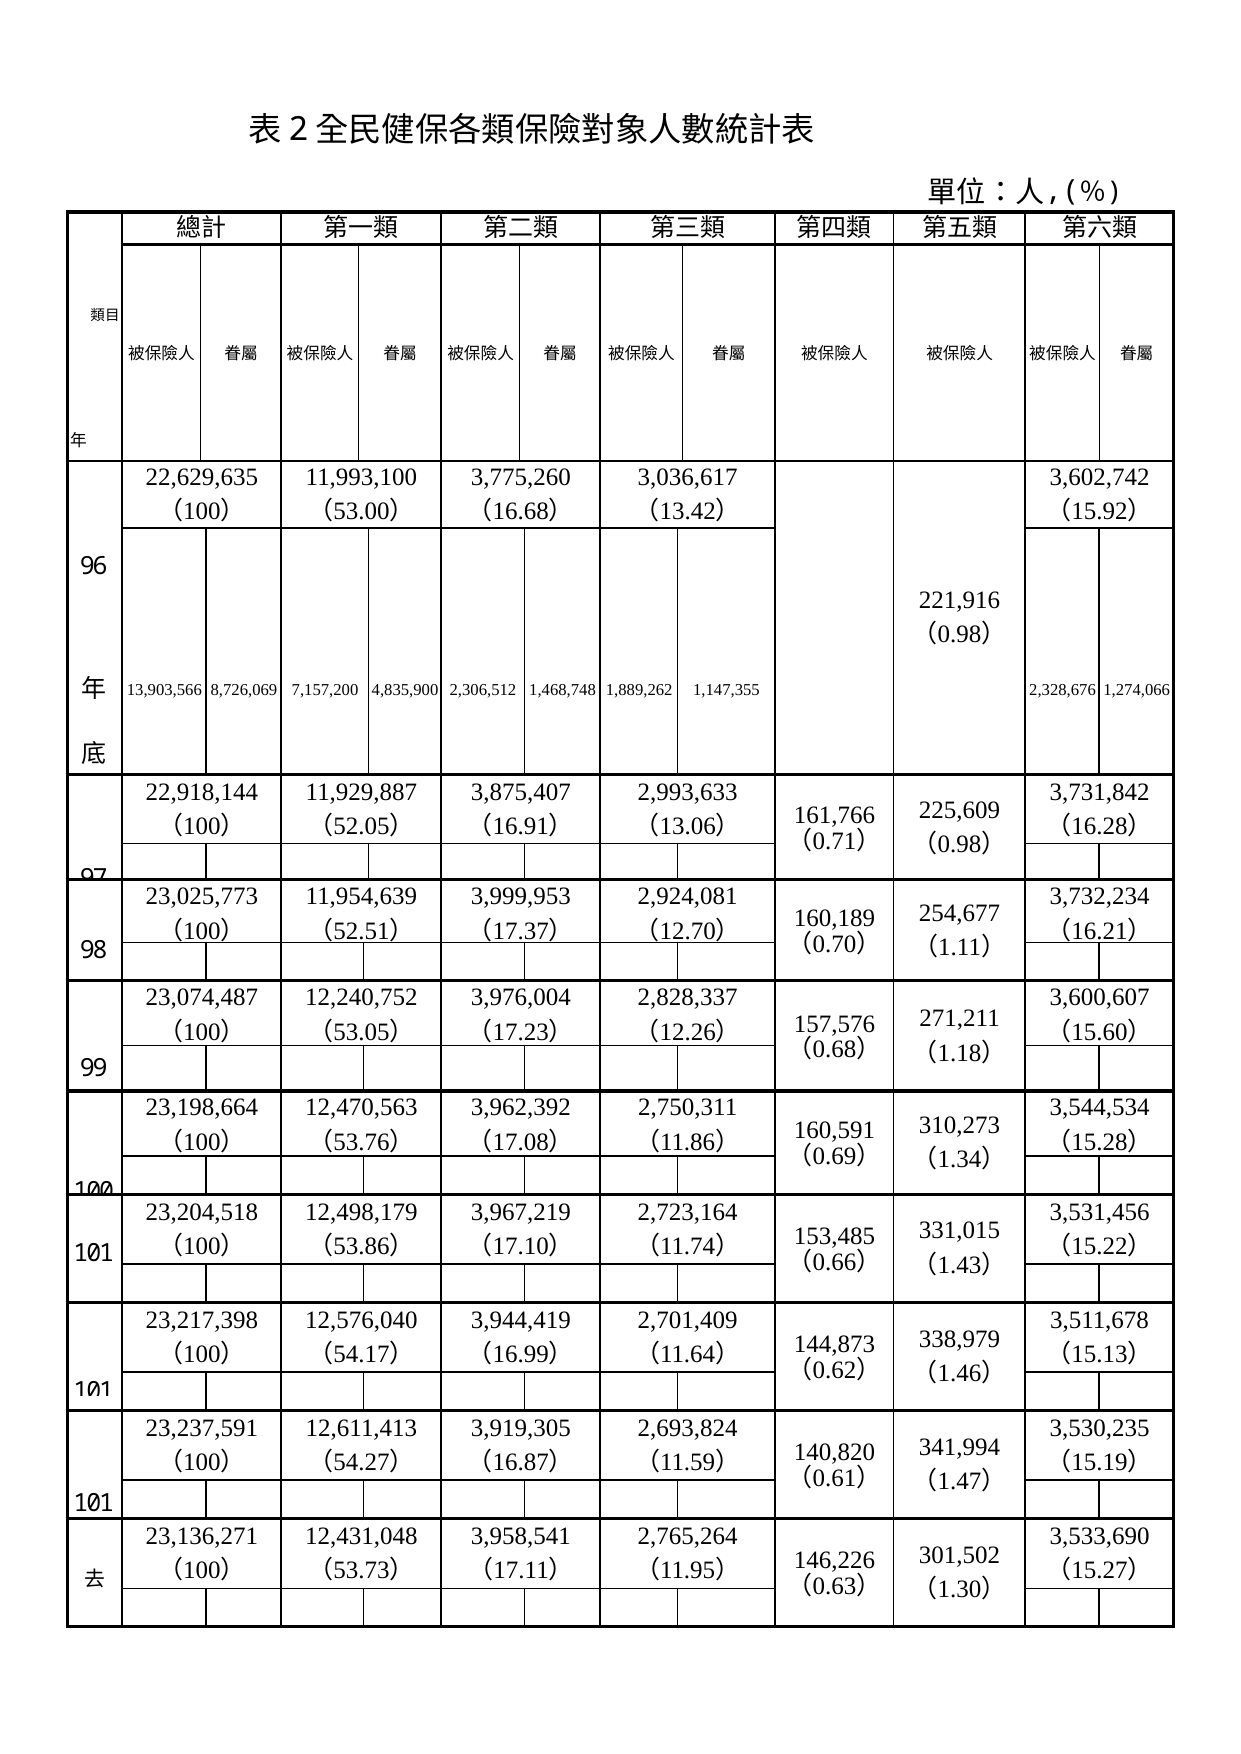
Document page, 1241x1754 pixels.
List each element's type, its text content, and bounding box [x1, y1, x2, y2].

table_cell 15,153,033 [123, 1481, 205, 1517]
table_cell 23,025,773 （100） [123, 881, 280, 942]
table_cell 14,757,430 [123, 1046, 205, 1089]
table_cell 1,869,956 [601, 844, 677, 878]
table_cell 2,421,152 [1026, 1481, 1098, 1517]
table_cell 1,761,159 [601, 1481, 677, 1517]
table_header 第一類 [282, 214, 440, 243]
table_cell 2,582,136 [442, 1265, 524, 1301]
table_cell 眷屬 [201, 246, 280, 460]
table_cell 23,198,664 （100） [123, 1093, 280, 1155]
table_cell 1,787,405 [601, 1157, 677, 1192]
table_cell 97 年 底 [69, 776, 121, 878]
table_header 第三類 [601, 214, 774, 243]
table_header 第五類 [894, 214, 1024, 243]
table_cell 眷屬 [1100, 246, 1172, 460]
table_cell 2,400,616 [442, 844, 524, 878]
table_cell 3,531,456 （15.22） [1026, 1196, 1172, 1263]
table_cell 被保險人 [282, 246, 358, 460]
table_cell 12,240,752 （53.05） [282, 982, 440, 1044]
table_cell 3,944,419 （16.99） [442, 1304, 599, 1371]
table_cell 1,012,428 [678, 1046, 774, 1089]
table_cell 14,976,032 [123, 1589, 205, 1625]
table_cell 2,412,549 [1026, 1265, 1098, 1301]
text 單位：人,(％) [114, 148, 1122, 210]
table_cell 1,791,597 [601, 1589, 677, 1625]
table_cell 1,107,164 [1100, 1373, 1172, 1409]
table_cell 2,924,081 （12.70） [601, 881, 774, 942]
table_header 第四類 [776, 214, 893, 243]
table_cell 1,474,791 [525, 844, 599, 878]
table_cell 331,015 （1.43） [894, 1196, 1024, 1301]
table_cell 3,967,219 （17.10） [442, 1196, 599, 1263]
table_cell 23,217,398 （100） [123, 1304, 280, 1371]
table_cell 14,238,210 [123, 844, 205, 878]
table_cell 100 年 底 [69, 1093, 121, 1192]
table_cell 7,202,837 [282, 943, 363, 979]
table_cell 99 年 底 [69, 982, 121, 1089]
table_cell 眷屬 [359, 246, 440, 460]
table_cell 4,670,327 [364, 1157, 440, 1192]
table_cell 2,461,687 [1026, 844, 1098, 878]
table_cell 1,468,748 [525, 529, 599, 773]
table_cell 眷屬 [683, 246, 774, 460]
table_cell 160,189 （0.70） [776, 881, 893, 979]
table_cell 14,487,278 [123, 943, 205, 979]
table_cell 1,241,496 [1100, 943, 1172, 979]
table_cell 101年 10月底 [69, 1412, 121, 1517]
table_cell 3,511,678 （15.13） [1026, 1304, 1172, 1371]
table_cell 301,502 （1.30） [894, 1520, 1024, 1625]
table_cell 22,629,635 （100） [123, 462, 280, 527]
table_cell 8,130,426 [207, 1265, 280, 1301]
table_cell 157,576 （0.68） [776, 982, 893, 1089]
table_cell 3,732,234 （16.21） [1026, 881, 1172, 942]
table_cell 23,136,271 （100） [123, 1520, 280, 1587]
table_cell 眷屬 [520, 246, 599, 460]
table_cell 3,999,953 （17.37） [442, 881, 599, 942]
table_cell 1,369,180 [525, 1373, 599, 1409]
table_cell 153,485 （0.66） [776, 1196, 893, 1301]
table_cell 11,929,887 （52.05） [282, 776, 440, 842]
table_cell 8,084,558 [207, 1481, 280, 1517]
table_cell 3,533,690 （15.27） [1026, 1520, 1172, 1587]
table_cell 15,139,938 [123, 1373, 205, 1409]
table_cell 2,399,920 [1026, 1589, 1098, 1625]
table_cell 1,389,158 [525, 1157, 599, 1192]
table_cell 3,544,534 （15.28） [1026, 1093, 1172, 1155]
table_cell 2,693,824 （11.59） [601, 1412, 774, 1479]
table_cell 8,317,057 [207, 1046, 280, 1089]
table_cell 1,270,155 [1100, 844, 1172, 878]
table_cell 2,993,633 （13.06） [601, 776, 774, 842]
text 表2全民健保各類保險對象人數統計表 [180, 85, 1107, 148]
table_cell 4,698,147 [364, 1046, 440, 1089]
table_cell 7,821,334 [282, 1265, 363, 1301]
table_cell 被保險人 [776, 246, 893, 460]
table_cell 12,470,563 （53.76） [282, 1093, 440, 1155]
table_cell 7,770,483 [282, 1589, 363, 1625]
table_cell 22,918,144 （100） [123, 776, 280, 842]
table_cell 3,530,235 （15.19） [1026, 1412, 1172, 1479]
table_cell 被保險人 [1026, 246, 1099, 460]
table_cell 932,665 [678, 1481, 774, 1517]
table_cell 1,815,909 [601, 1046, 677, 1089]
table_cell 2,412,990 [1026, 1157, 1098, 1192]
table_cell 4,676,845 [364, 1265, 440, 1301]
table_cell 4,660,565 [364, 1589, 440, 1625]
table_cell 1,473,986 [525, 943, 599, 979]
table_cell 2,828,337 （12.26） [601, 982, 774, 1044]
table_cell 160,591 （0.69） [776, 1093, 893, 1192]
table_cell 2,525,967 [442, 943, 524, 979]
table_cell 2,423,131 [1026, 1046, 1098, 1089]
table_cell 3,731,842 （16.28） [1026, 776, 1172, 842]
table_cell 1,852,870 [601, 943, 677, 979]
table_cell 1,071,211 [678, 943, 774, 979]
table_cell 949,591 [678, 1265, 774, 1301]
table_cell 144,873 （0.62） [776, 1304, 893, 1409]
table_cell 12,576,040 （54.17） [282, 1304, 440, 1371]
table_cell 3,919,305 （16.87） [442, 1412, 599, 1479]
table_cell 2,551,536 [442, 1481, 524, 1517]
table_cell 3,976,004 （17.23） [442, 982, 599, 1044]
table_cell 3,600,607 （15.60） [1026, 982, 1172, 1044]
table_cell 1,392,237 [525, 1589, 599, 1625]
table_cell 12,611,413 （54.27） [282, 1412, 440, 1479]
table_cell 8,153,935 [207, 1157, 280, 1192]
table_cell 140,820 （0.61） [776, 1412, 893, 1517]
table_cell 2,546,998 [442, 1046, 524, 1089]
table_cell 962,906 [678, 1157, 774, 1192]
table_cell 973,667 [678, 1589, 774, 1625]
table_cell 7,936,372 [282, 1481, 363, 1517]
table_cell 254,677 （1.11） [894, 881, 1024, 979]
table_cell 7,800,236 [282, 1157, 363, 1192]
table_cell 1,367,769 [525, 1481, 599, 1517]
table_cell 23,237,591 （100） [123, 1412, 280, 1479]
table_cell 23,074,487 （100） [123, 982, 280, 1044]
table_cell 7,912,030 [282, 1373, 363, 1409]
table_cell 937,106 [678, 1373, 774, 1409]
table_cell 1,131,544 [1100, 1157, 1172, 1192]
table_cell 1,123,677 [678, 844, 774, 878]
table_cell 1,177,476 [1100, 1046, 1172, 1089]
table_header 第六類 [1026, 214, 1172, 243]
table_cell 310,273 （1.34） [894, 1093, 1024, 1192]
table_cell 7,542,605 [282, 1046, 363, 1089]
table_cell 2,490,738 [1026, 943, 1098, 979]
table_cell 23,204,518 （100） [123, 1196, 280, 1263]
table_cell 8,726,069 [207, 529, 280, 773]
table_cell 3,875,407 （16.91） [442, 776, 599, 842]
table_header 總計 [123, 214, 280, 243]
table_cell 3,775,260 （16.68） [442, 462, 599, 527]
table_cell 1,429,006 [525, 1046, 599, 1089]
table_cell 1,385,083 [525, 1265, 599, 1301]
table_cell [776, 462, 893, 773]
table_cell 去（100）年10月底 [69, 1520, 121, 1625]
table_cell 4,835,900 [369, 529, 440, 773]
table_cell 96 年 底 [69, 462, 121, 773]
table_cell 8,538,495 [207, 943, 280, 979]
table_cell 1,764,303 [601, 1373, 677, 1409]
table_cell 4,751,802 [364, 943, 440, 979]
table_cell 3,958,541 （17.11） [442, 1520, 599, 1587]
table_cell 1,118,907 [1100, 1265, 1172, 1301]
table_cell 341,994 （1.47） [894, 1412, 1024, 1517]
table_cell 4,675,041 [364, 1481, 440, 1517]
table_cell 2,404,514 [1026, 1373, 1098, 1409]
table_cell 271,211 （1.18） [894, 982, 1024, 1089]
table_cell 7,118,576 [282, 844, 368, 878]
table_cell 2,328,676 [1026, 529, 1098, 773]
table_cell 2,306,512 [442, 529, 524, 773]
table_cell 1,147,355 [678, 529, 774, 773]
table_header 第二類 [442, 214, 599, 243]
table_cell 被保險人 [601, 246, 682, 460]
table_cell 4,664,010 [364, 1373, 440, 1409]
table_cell 3,036,617 （13.42） [601, 462, 774, 527]
table_cell 221,916 （0.98） [894, 462, 1024, 773]
table_cell 101年 第3季底 [69, 1304, 121, 1409]
table_cell 1,773,573 [601, 1265, 677, 1301]
table_cell 2,750,311 （11.86） [601, 1093, 774, 1155]
table_cell 12,431,048 （53.73） [282, 1520, 440, 1587]
table_cell 98 年 底 [69, 881, 121, 979]
table_cell 3,602,742 （15.92） [1026, 462, 1172, 527]
table_cell 15,044,729 [123, 1157, 205, 1192]
table_cell 2,765,264 （11.95） [601, 1520, 774, 1587]
table_cell 4,811,311 [369, 844, 440, 878]
table_cell 101年 上半年底 [69, 1196, 121, 1301]
table_cell 15,074,092 [123, 1265, 205, 1301]
table_cell 1,109,083 [1100, 1481, 1172, 1517]
table_cell 2,573,234 [442, 1157, 524, 1192]
table_cell 12,498,179 （53.86） [282, 1196, 440, 1263]
table_cell 13,903,566 [123, 529, 205, 773]
table_cell 225,609 （0.98） [894, 776, 1024, 878]
table_cell 被保險人 [442, 246, 519, 460]
table_cell 8,077,460 [207, 1373, 280, 1409]
table_cell 7,157,200 [282, 529, 368, 773]
table_cell 146,226 （0.63） [776, 1520, 893, 1625]
table_cell 被保險人 [123, 246, 200, 460]
table_cell 2,723,164 （11.74） [601, 1196, 774, 1263]
table_cell 2,701,409 （11.64） [601, 1304, 774, 1371]
table_cell 1,274,066 [1100, 529, 1172, 773]
table_cell 338,979 （1.46） [894, 1304, 1024, 1409]
table_cell 11,954,639 （52.51） [282, 881, 440, 942]
table_cell 161,766 （0.71） [776, 776, 893, 878]
table_cell 2,575,239 [442, 1373, 524, 1409]
table_cell 1,889,262 [601, 529, 677, 773]
table_cell 8,679,934 [207, 844, 280, 878]
table_cell 2,566,304 [442, 1589, 524, 1625]
table_cell 被保險人 [894, 246, 1024, 460]
table_cell 1,133,770 [1100, 1589, 1172, 1625]
table_cell 11,993,100 （53.00） [282, 462, 440, 527]
table_header 類目 年 [69, 214, 121, 460]
table_cell 3,962,392 （17.08） [442, 1093, 599, 1155]
table_cell 8,160,239 [207, 1589, 280, 1625]
